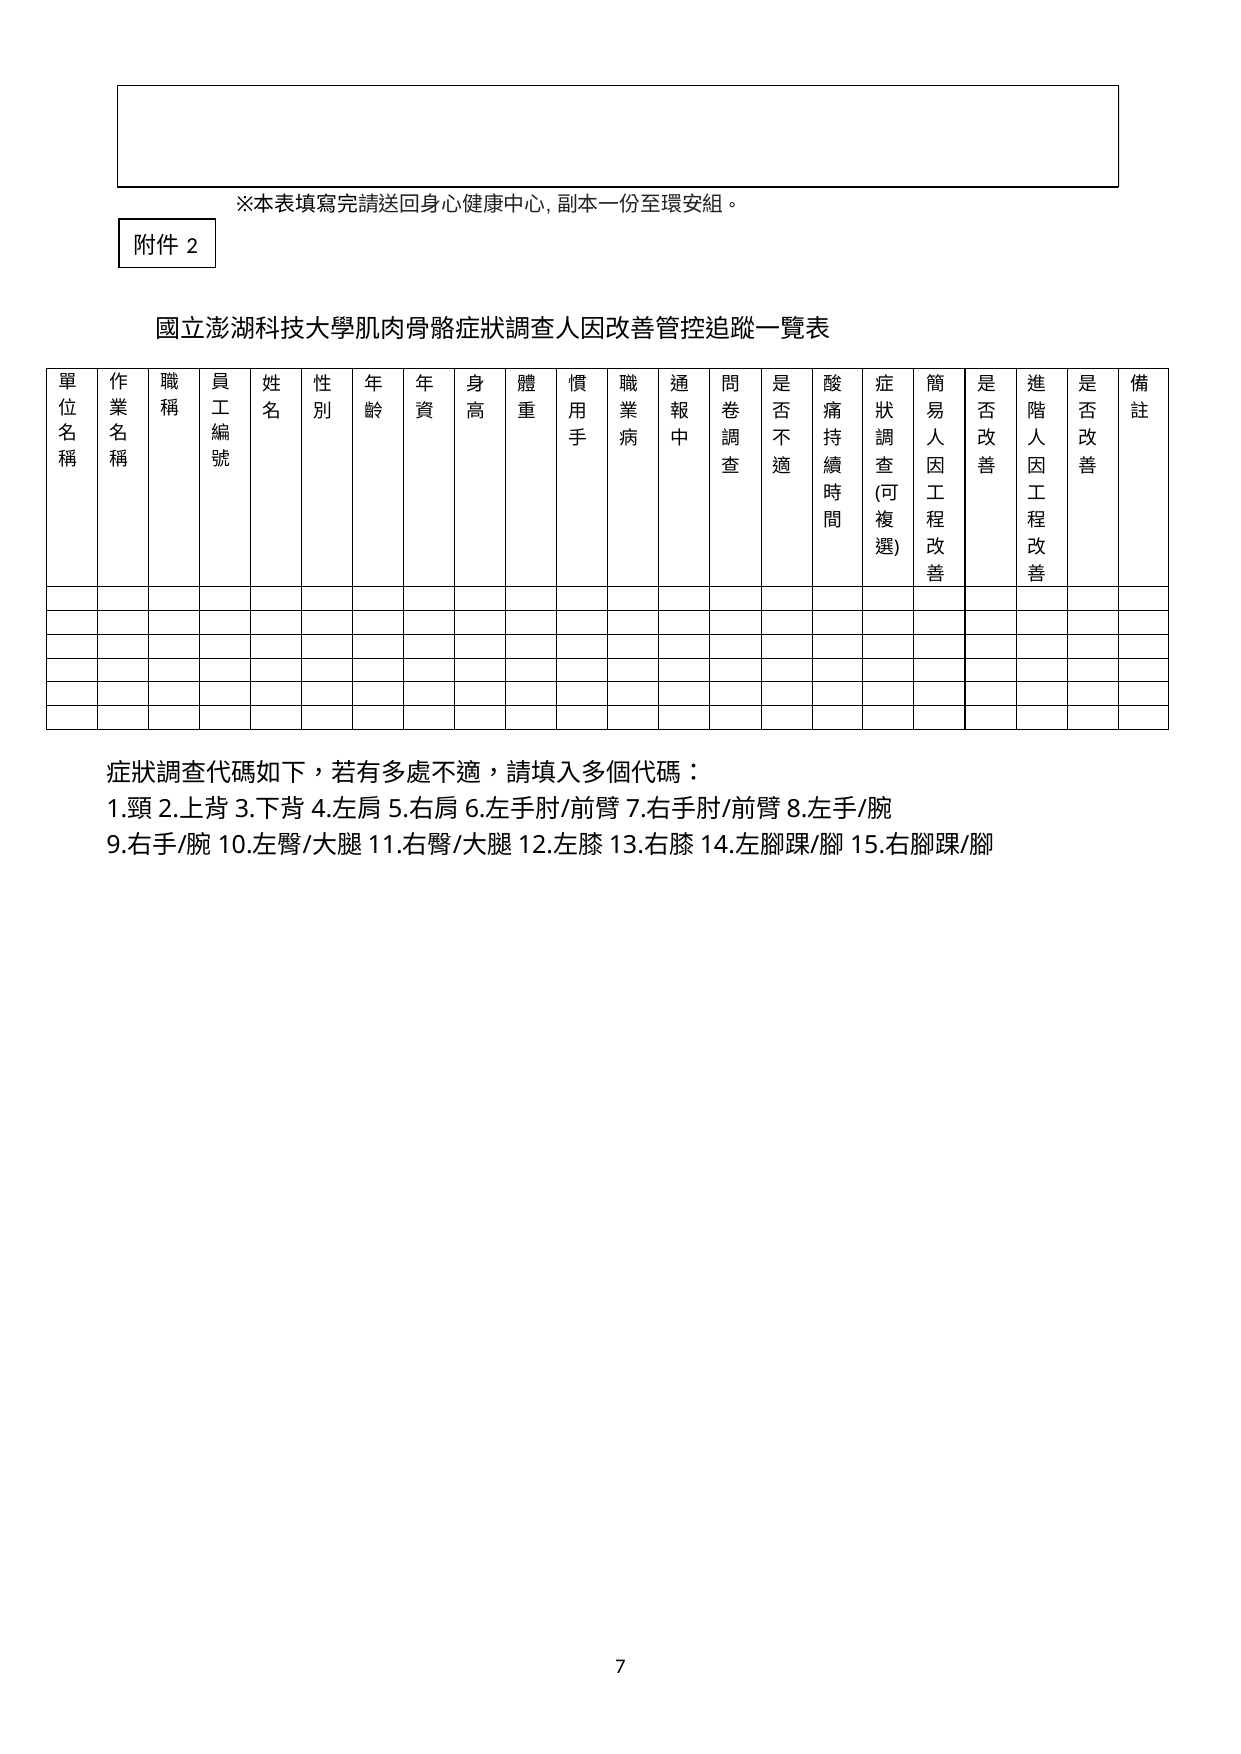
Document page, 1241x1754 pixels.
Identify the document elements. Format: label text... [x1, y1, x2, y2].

table_cell [813, 659, 862, 681]
table_cell [302, 611, 352, 634]
table_cell [353, 587, 403, 610]
table_cell [608, 682, 658, 705]
table_cell [710, 682, 761, 705]
table_header 症狀調查 (可複選) [863, 369, 913, 586]
table_cell [813, 587, 862, 610]
table_cell [557, 706, 607, 729]
table_cell [557, 611, 607, 634]
table_cell [1119, 682, 1168, 705]
table_header 是否 不適 [762, 369, 812, 586]
table_cell [404, 611, 454, 634]
table_header 酸痛 持續 時間 [813, 369, 862, 586]
table_cell [353, 611, 403, 634]
table_cell [455, 706, 505, 729]
table_cell [251, 635, 301, 657]
table_cell [455, 635, 505, 657]
table_cell [557, 587, 607, 610]
table_header 通報中 [659, 369, 709, 586]
table_header 備註 [1119, 369, 1168, 586]
table_cell [302, 659, 352, 681]
table_cell [47, 611, 97, 634]
table_cell [1068, 635, 1118, 657]
table_cell [659, 611, 709, 634]
table_cell [863, 587, 913, 610]
table_cell [608, 659, 658, 681]
table_cell [914, 587, 964, 610]
table_cell [608, 587, 658, 610]
table_cell [762, 706, 812, 729]
table_cell [353, 659, 403, 681]
table_cell [47, 706, 97, 729]
table_cell [659, 635, 709, 657]
text 9.右手/腕 10.左臀/大腿 11.右臀/大腿 12.左膝 13.右膝 14.左腳踝/腳 15.右腳踝/腳 [106, 825, 1144, 861]
table_header 作 業 名 稱 [98, 369, 148, 586]
table_cell [200, 587, 250, 610]
table_cell [302, 706, 352, 729]
table_cell [914, 659, 964, 681]
table_cell [762, 635, 812, 657]
table_cell [506, 706, 556, 729]
table_cell [1068, 682, 1118, 705]
table_cell [813, 706, 862, 729]
table_cell [302, 682, 352, 705]
table_header 是否 改善 [1068, 369, 1118, 586]
table_header 簡易人 因工程 改善 [914, 369, 964, 586]
table_cell [149, 659, 199, 681]
table_cell [1017, 706, 1067, 729]
table_cell [353, 682, 403, 705]
table_cell [813, 635, 862, 657]
table_cell [659, 682, 709, 705]
table_cell [710, 611, 761, 634]
table_header 是否 改善 [966, 369, 1016, 586]
table_cell [914, 611, 964, 634]
table_cell [1119, 587, 1168, 610]
table_cell [710, 587, 761, 610]
table_cell [404, 682, 454, 705]
table_cell [506, 659, 556, 681]
table_cell [608, 611, 658, 634]
table_cell [200, 611, 250, 634]
table_header 員 工 編 號 [200, 369, 250, 586]
table_cell [506, 635, 556, 657]
table_cell [506, 682, 556, 705]
table_header 姓名 [251, 369, 301, 586]
table_cell [455, 659, 505, 681]
table_cell [762, 587, 812, 610]
table_cell [966, 706, 1016, 729]
table_cell [1119, 635, 1168, 657]
table_cell [200, 682, 250, 705]
table_cell [404, 706, 454, 729]
table_cell [200, 659, 250, 681]
table_cell [966, 635, 1016, 657]
table_cell [1068, 611, 1118, 634]
table_cell [557, 659, 607, 681]
table_header 進階人 因工程改善 [1017, 369, 1067, 586]
table_cell [813, 611, 862, 634]
table_cell [47, 635, 97, 657]
table_cell [47, 659, 97, 681]
table_cell [404, 659, 454, 681]
table_cell [251, 706, 301, 729]
table_cell [1068, 659, 1118, 681]
table_cell [914, 706, 964, 729]
table_cell [1068, 587, 1118, 610]
table_cell [506, 587, 556, 610]
table_cell [251, 587, 301, 610]
table_header 年 齡 [353, 369, 403, 586]
table_cell [1119, 611, 1168, 634]
table_cell [863, 611, 913, 634]
table_cell [98, 706, 148, 729]
table_cell [659, 706, 709, 729]
table_cell [98, 635, 148, 657]
table_cell [251, 659, 301, 681]
table_cell [1017, 682, 1067, 705]
table_cell [200, 706, 250, 729]
table_cell [98, 682, 148, 705]
table_cell [404, 635, 454, 657]
table_header 身 高 [455, 369, 505, 586]
table_cell [608, 635, 658, 657]
table_cell [1017, 659, 1067, 681]
table_cell [863, 635, 913, 657]
table_cell [98, 587, 148, 610]
table_header 單位 名稱 [47, 369, 97, 586]
table_cell [863, 682, 913, 705]
table_cell [149, 611, 199, 634]
table_cell [966, 587, 1016, 610]
table_header 體 重 [506, 369, 556, 586]
text 1.頸 2.上背 3.下背 4.左肩 5.右肩 6.左手肘/前臂 7.右手肘/前臂 8.左手/腕 [106, 789, 1144, 825]
table_cell [353, 635, 403, 657]
table_cell [557, 682, 607, 705]
table_cell [966, 611, 1016, 634]
table_cell [149, 635, 199, 657]
table_cell [506, 611, 556, 634]
table_cell [455, 587, 505, 610]
text ※本表填寫完請送回身心健康中心, 副本一份至環安組。 [106, 187, 1144, 218]
table_cell [200, 635, 250, 657]
table_cell [608, 706, 658, 729]
table_cell [1119, 659, 1168, 681]
table_cell [710, 706, 761, 729]
table_header 問卷調查 [710, 369, 761, 586]
table_cell [1017, 587, 1067, 610]
table_cell [149, 682, 199, 705]
table_cell [47, 587, 97, 610]
table_cell [302, 635, 352, 657]
table_cell [1017, 611, 1067, 634]
table_cell [47, 682, 97, 705]
table_cell [914, 682, 964, 705]
table_cell [966, 682, 1016, 705]
table_cell [557, 635, 607, 657]
table_cell [863, 659, 913, 681]
table_cell [710, 659, 761, 681]
table_header 性 別 [302, 369, 352, 586]
text 國立澎湖科技大學肌肉骨骼症狀調查人因改善管控追蹤一覽表(參考台北國立藝術大學) [106, 309, 1144, 345]
table_cell [353, 706, 403, 729]
table_cell [149, 706, 199, 729]
table_cell [98, 611, 148, 634]
table_cell [251, 682, 301, 705]
text 症狀調查代碼如下，若有多處不適，請填入多個代碼： [106, 752, 1144, 789]
table_cell [149, 587, 199, 610]
table_cell [813, 682, 862, 705]
table_header 年 資 [404, 369, 454, 586]
table_cell [455, 682, 505, 705]
table_cell [98, 659, 148, 681]
table_cell [1017, 635, 1067, 657]
table_cell [455, 611, 505, 634]
table_cell [404, 587, 454, 610]
table_cell [659, 659, 709, 681]
table_cell [302, 587, 352, 610]
table_cell [659, 587, 709, 610]
table_cell [966, 659, 1016, 681]
table_header 慣 用 手 [557, 369, 607, 586]
table_cell [762, 659, 812, 681]
table_cell [710, 635, 761, 657]
table_header 職 稱 [149, 369, 199, 586]
table_cell [863, 706, 913, 729]
table_cell [1068, 706, 1118, 729]
table_cell [914, 635, 964, 657]
table_cell [762, 682, 812, 705]
table_cell [1119, 706, 1168, 729]
table_cell [251, 611, 301, 634]
table_cell [762, 611, 812, 634]
table_header 職業病 [608, 369, 658, 586]
